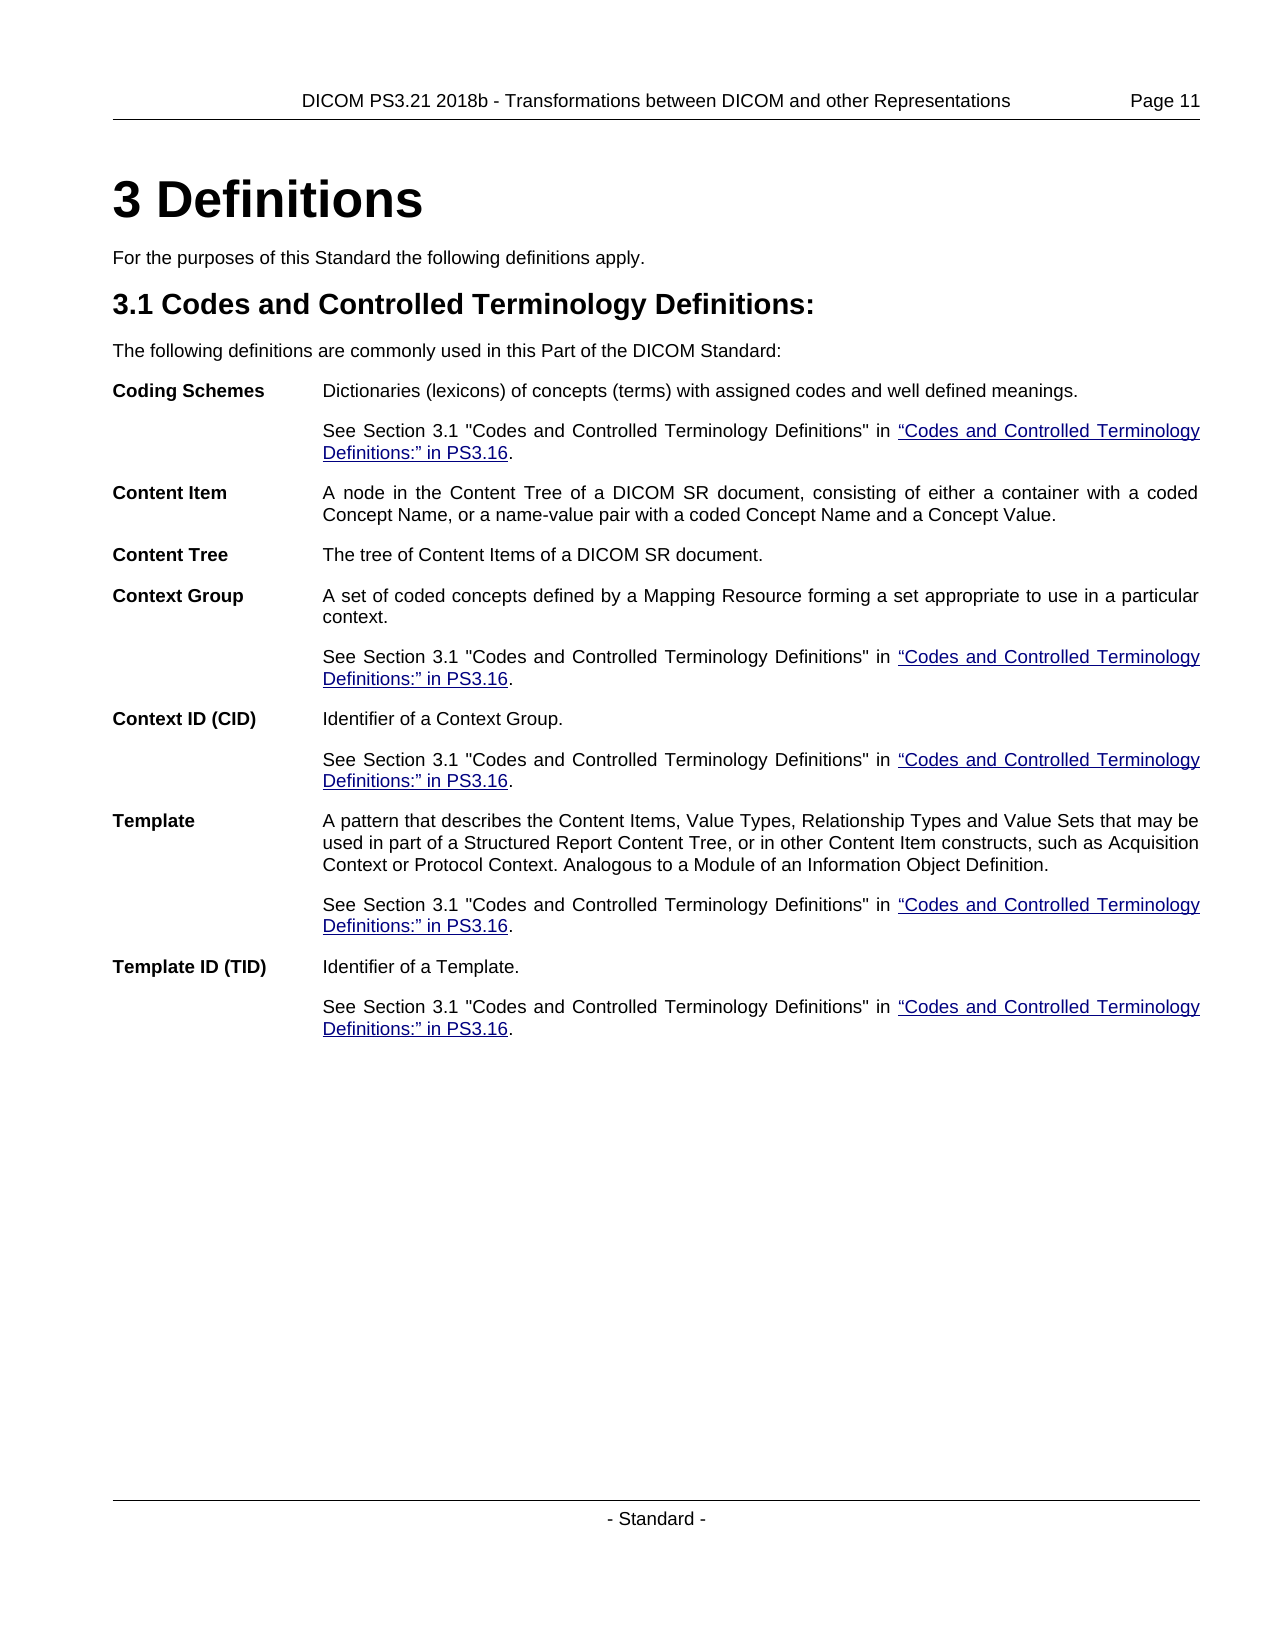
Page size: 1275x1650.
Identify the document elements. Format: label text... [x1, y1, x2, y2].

text Coding Schemes Dictionaries (lexicons) of concepts (terms) with assigned codes and well defined meanings. [112, 380, 1200, 402]
text Template ID (TID) Identifier of a Template. [112, 956, 1200, 977]
text Context ID (CID) Identifier of a Context Group. [112, 708, 1200, 730]
text Content Tree The tree of Content Items of a DICOM SR document. [112, 544, 1200, 566]
text See Section 3.1 "Codes and Controlled Terminology Definitions" in “Codes and Controlled Terminology Definitions:” in PS3.16. [322, 894, 1200, 937]
text For the purposes of this Standard the following definitions apply. [112, 247, 1200, 269]
text Template A pattern that describes the Content Items, Value Types, Relationship Types and Value Sets that may be used in part of a Structured Report Content Tree, or in other Content Item constructs, such as Acquisition Context or Protocol Context. Analogous to a Module of an Information Object Definition. [112, 810, 1200, 875]
text See Section 3.1 "Codes and Controlled Terminology Definitions" in “Codes and Controlled Terminology Definitions:” in PS3.16. [322, 646, 1200, 689]
text Context Group A set of coded concepts defined by a Mapping Resource forming a set appropriate to use in a particular context. [112, 584, 1200, 627]
text The following definitions are commonly used in this Part of the DICOM Standard: [112, 340, 1200, 361]
text See Section 3.1 "Codes and Controlled Terminology Definitions" in “Codes and Controlled Terminology Definitions:” in PS3.16. [322, 748, 1200, 792]
text 3.1 Codes and Controlled Terminology Definitions: [112, 287, 1200, 321]
text See Section 3.1 "Codes and Controlled Terminology Definitions" in “Codes and Controlled Terminology Definitions:” in PS3.16. [322, 996, 1200, 1039]
text Content Item A node in the Content Tree of a DICOM SR document, consisting of either a container with a coded Concept Name, or a name-value pair with a coded Concept Name and a Concept Value. [112, 482, 1200, 525]
text 3 Definitions [112, 169, 1200, 228]
text See Section 3.1 "Codes and Controlled Terminology Definitions" in “Codes and Controlled Terminology Definitions:” in PS3.16. [322, 420, 1200, 463]
